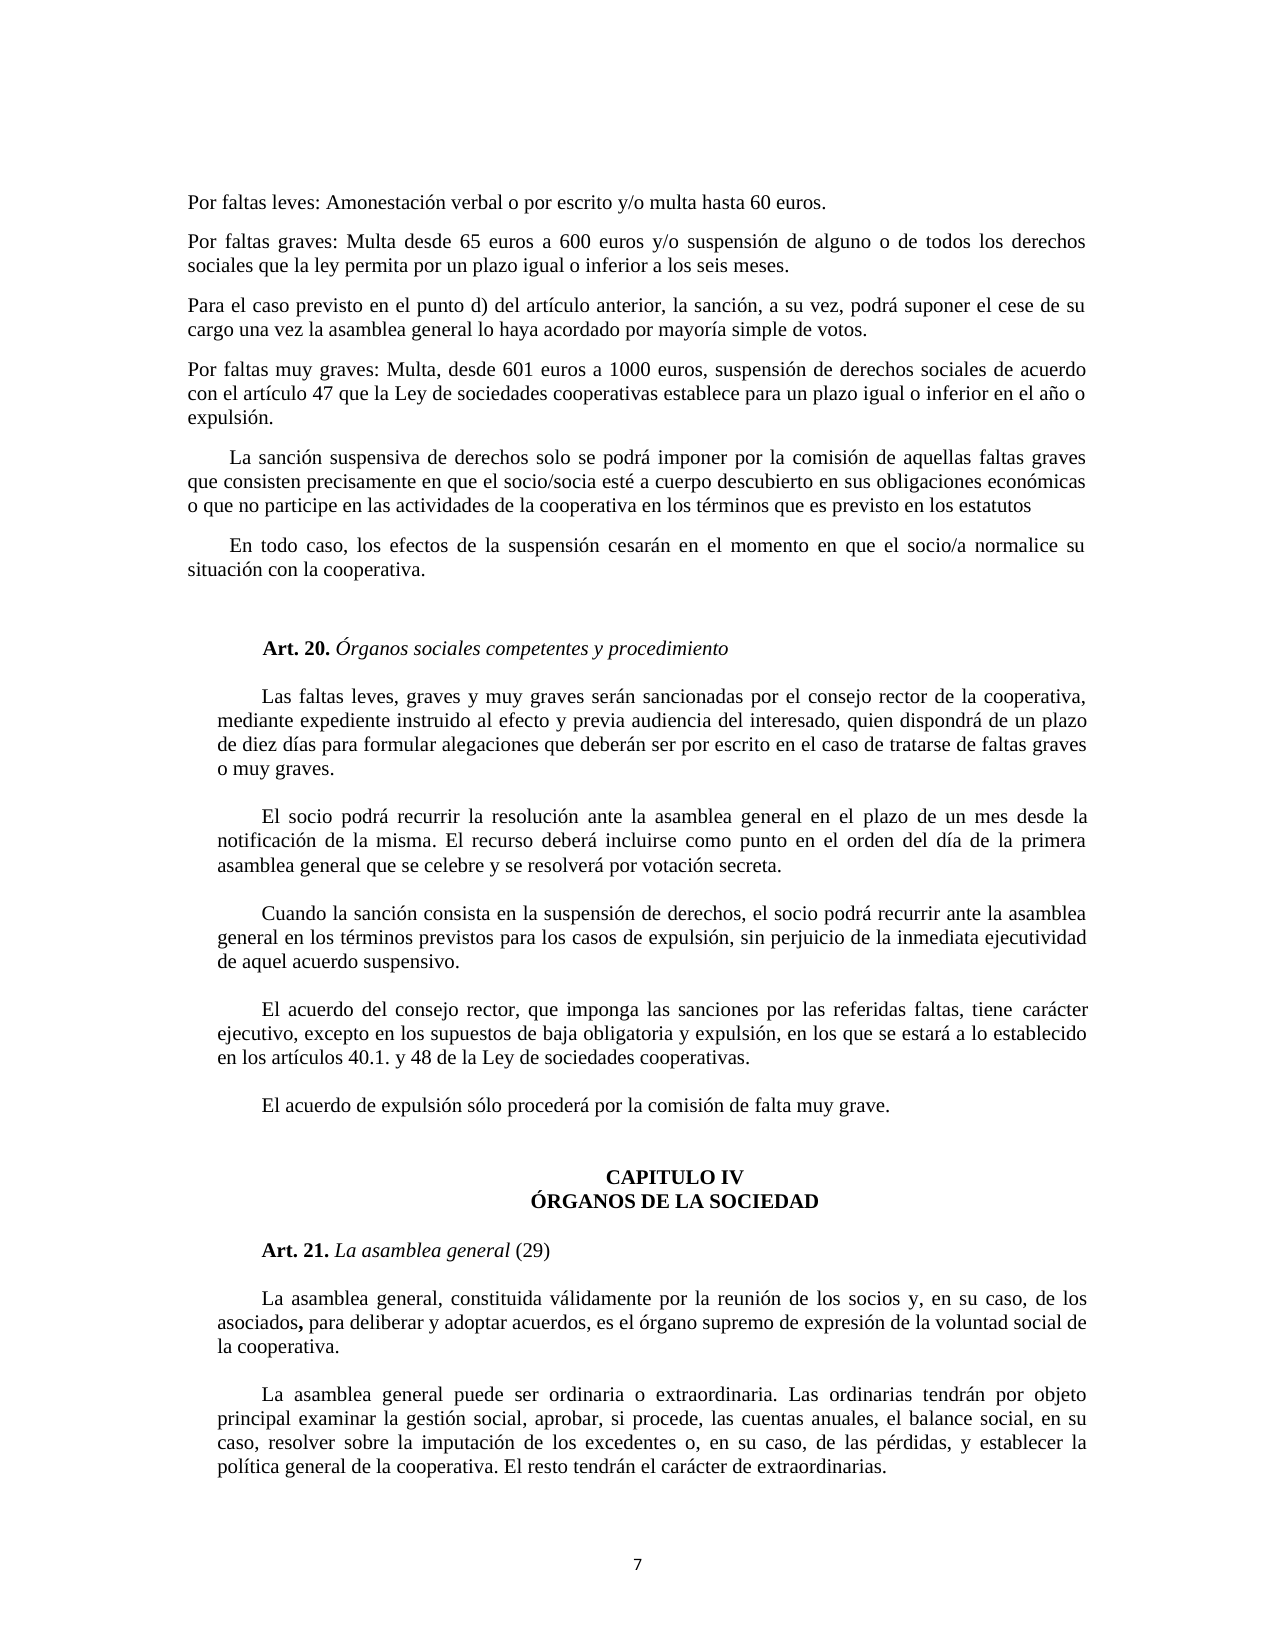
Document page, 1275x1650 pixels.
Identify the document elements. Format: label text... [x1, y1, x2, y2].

text Por faltas muy graves: Multa, desde 601 euros a 1000 euros, suspensión de derechos sociales de acuerdo con el artículo 47 que la Ley de sociedades cooperativas establece para un plazo igual o inferior en el año o expulsión. [187, 357, 1087, 429]
text En todo caso, los efectos de la suspensión cesarán en el momento en que el socio/a normalice su situación con la cooperativa. [187, 532, 1087, 581]
text Art. 20. Órganos sociales competentes y procedimiento [217, 636, 1088, 660]
text La asamblea general, constituida válidamente por la reunión de los socios y, en su caso, de los asociados, para deliberar y adoptar acuerdos, es el órgano supremo de expresión de la voluntad social de la cooperativa. [217, 1286, 1088, 1358]
text El acuerdo del consejo rector, que imponga las sanciones por las referidas faltas, tiene carácter ejecutivo, excepto en los supuestos de baja obligatoria y expulsión, en los que se estará a lo establecido en los artículos 40.1. y 48 de la Ley de sociedades cooperativas. [217, 997, 1088, 1069]
text Por faltas leves: Amonestación verbal o por escrito y/o multa hasta 60 euros. [187, 190, 1087, 214]
text El socio podrá recurrir la resolución ante la asamblea general en el plazo de un mes desde la notificación de la misma. El recurso deberá incluirse como punto en el orden del día de la primera asamblea general que se celebre y se resolverá por votación secreta. [217, 804, 1088, 877]
text ÓRGANOS DE LA SOCIEDAD [217, 1189, 1088, 1213]
text El acuerdo de expulsión sólo procederá por la comisión de falta muy grave. [217, 1093, 1088, 1117]
text CAPITULO IV [217, 1165, 1088, 1189]
text Las faltas leves, graves y muy graves serán sancionadas por el consejo rector de la cooperativa, mediante expediente instruido al efecto y previa audiencia del interesado, quien dispondrá de un plazo de diez días para formular alegaciones que deberán ser por escrito en el caso de tratarse de faltas graves o muy graves. [217, 684, 1088, 780]
text Por faltas graves: Multa desde 65 euros a 600 euros y/o suspensión de alguno o de todos los derechos sociales que la ley permita por un plazo igual o inferior a los seis meses. [187, 229, 1087, 277]
text Art. 21. La asamblea general (29) [217, 1237, 1088, 1262]
text La asamblea general puede ser ordinaria o extraordinaria. Las ordinarias tendrán por objeto principal examinar la gestión social, aprobar, si procede, las cuentas anuales, el balance social, en su caso, resolver sobre la imputación de los excedentes o, en su caso, de las pérdidas, y establecer la política general de la cooperativa. El resto tendrán el carácter de extraordinarias. [217, 1382, 1088, 1478]
text Cuando la sanción consista en la suspensión de derechos, el socio podrá recurrir ante la asamblea general en los términos previstos para los casos de expulsión, sin perjuicio de la inmediata ejecutividad de aquel acuerdo suspensivo. [217, 901, 1088, 973]
text La sanción suspensiva de derechos solo se podrá imponer por la comisión de aquellas faltas graves que consisten precisamente en que el socio/socia esté a cuerpo descubierto en sus obligaciones económicas o que no participe en las actividades de la cooperativa en los términos que es previsto en los estatutos [187, 445, 1087, 517]
text Para el caso previsto en el punto d) del artículo anterior, la sanción, a su vez, podrá suponer el cese de su cargo una vez la asamblea general lo haya acordado por mayoría simple de votos. [187, 293, 1087, 341]
